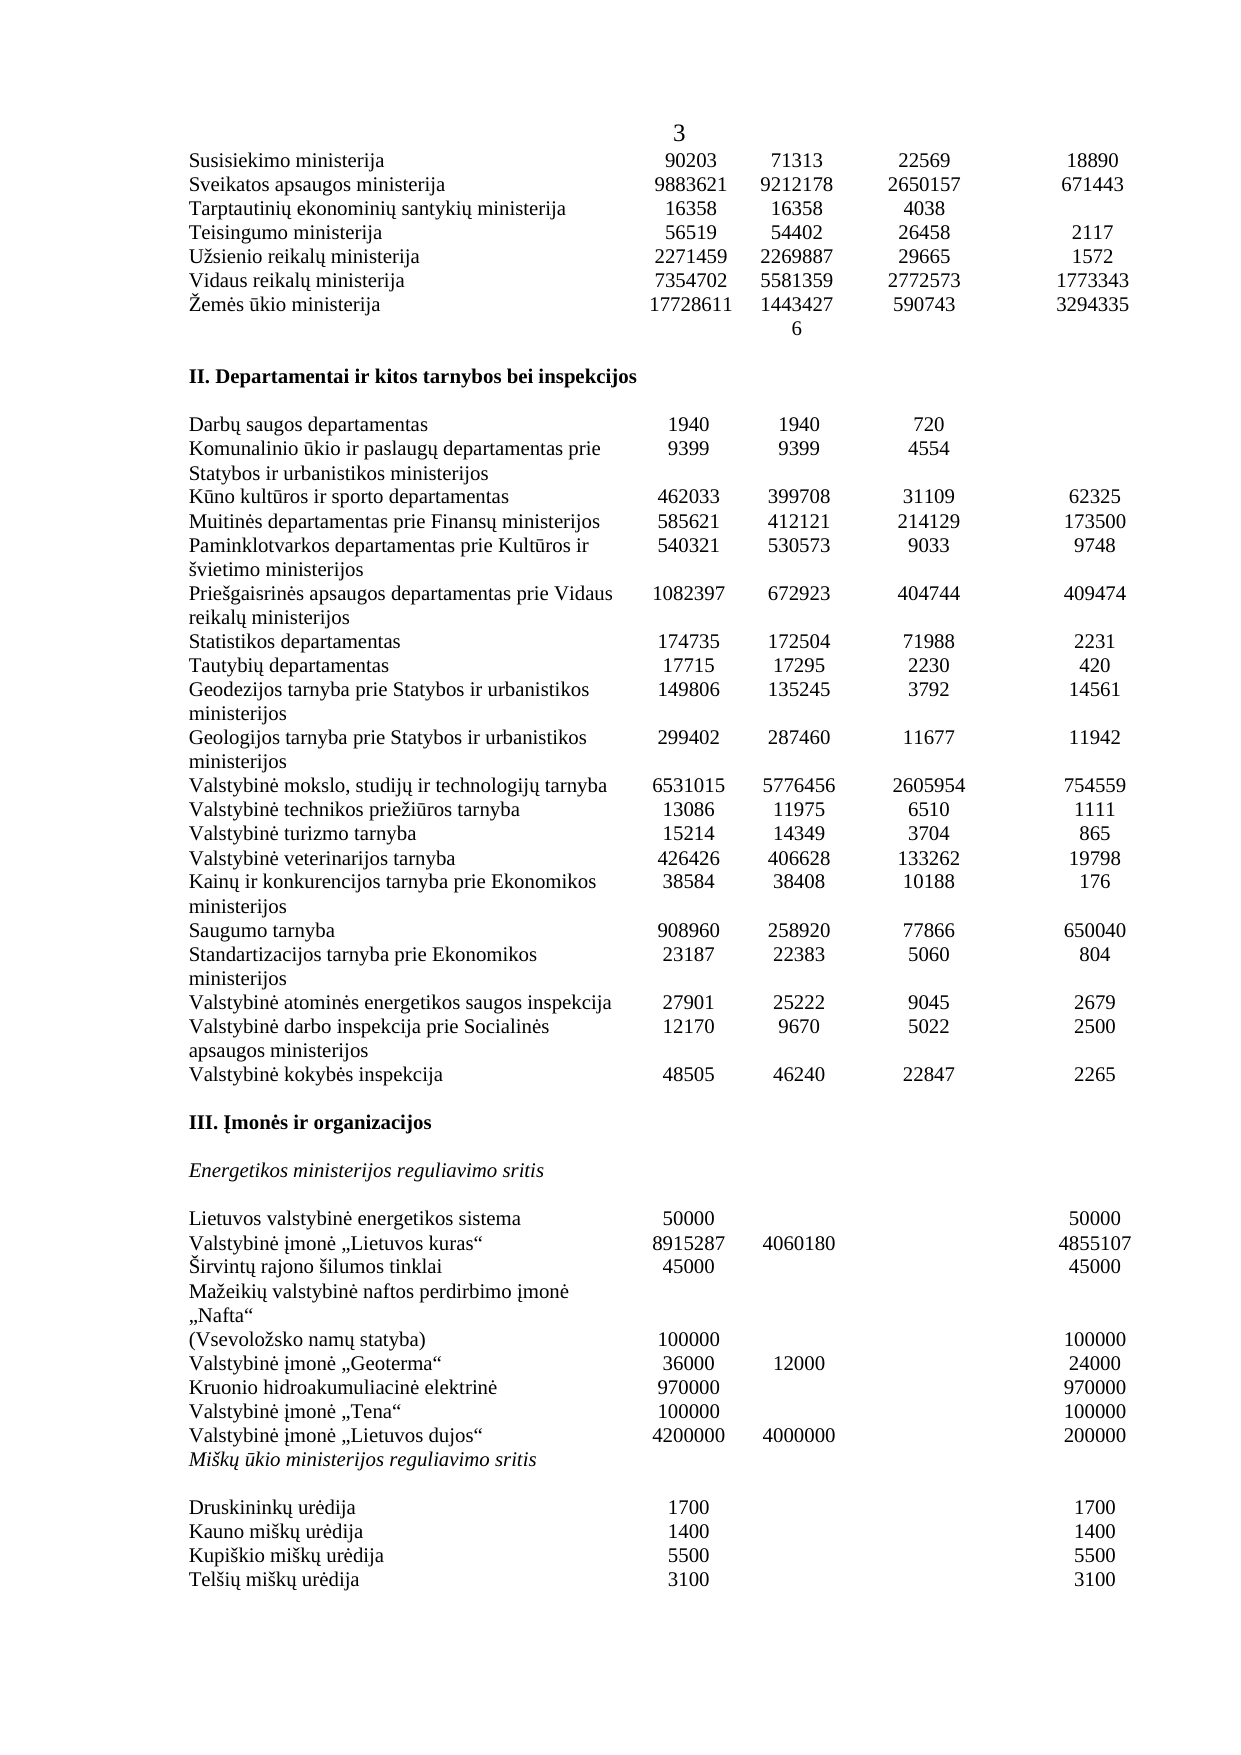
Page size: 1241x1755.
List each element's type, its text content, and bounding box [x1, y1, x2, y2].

table_cell [1008, 1182, 1182, 1206]
table_cell 258920 [748, 918, 850, 942]
table_cell 22383 [748, 942, 850, 990]
table_cell Valstybinė mokslo, studijų ir technologijų tarnyba [177, 773, 629, 797]
table_cell 29665 [845, 244, 1003, 268]
table_cell [748, 1086, 850, 1110]
table_cell 3792 [850, 677, 1008, 725]
table_cell 5776456 [748, 773, 850, 797]
table_cell 406628 [748, 845, 850, 869]
table_cell [1008, 1086, 1182, 1110]
table_cell Valstybinė veterinarijos tarnyba [177, 845, 629, 869]
table_cell 287460 [748, 725, 850, 773]
table_cell Darbų saugos departamentas [177, 412, 629, 436]
table_cell [748, 1158, 850, 1182]
table_cell [748, 1567, 850, 1591]
table_cell 174735 [629, 629, 748, 653]
table_cell [177, 1086, 629, 1110]
table_cell [1008, 388, 1182, 412]
table_cell 50000 [1008, 1206, 1182, 1230]
table_cell 970000 [1008, 1375, 1182, 1399]
table_cell 5500 [1008, 1543, 1182, 1567]
table_cell 23187 [629, 942, 748, 990]
table_cell [177, 1134, 629, 1158]
table_cell Miškų ūkio ministerijos reguliavimo sritis [177, 1447, 629, 1471]
table_cell 12170 [629, 1014, 748, 1062]
table_cell 5500 [629, 1543, 748, 1567]
table_cell 2679 [1008, 990, 1182, 1014]
table_cell 585621 [629, 509, 748, 533]
table_cell 19798 [1008, 845, 1182, 869]
table_cell Valstybinė technikos priežiūros tarnyba [177, 797, 629, 821]
table_cell 3100 [1008, 1567, 1182, 1591]
table_cell Standartizacijos tarnyba prie Ekonomikos ministerijos [177, 942, 629, 990]
table_cell 36000 [629, 1351, 748, 1375]
table_cell 4200000 [629, 1423, 748, 1447]
table_cell [850, 1495, 1008, 1519]
table_cell 100000 [1008, 1327, 1182, 1351]
table_cell 133262 [850, 845, 1008, 869]
table_cell 149806 [629, 677, 748, 725]
table_cell [1008, 1279, 1182, 1327]
table_cell [850, 1134, 1008, 1158]
table_cell 908960 [629, 918, 748, 942]
table_cell 2772573 [845, 268, 1003, 292]
table_cell Tarptautinių ekonominių santykių ministerija [177, 196, 633, 220]
table_cell Susisiekimo ministerija [177, 148, 633, 172]
table_cell [748, 1279, 850, 1327]
table_cell [850, 1375, 1008, 1399]
table_cell 48505 [629, 1062, 748, 1086]
table_cell 45000 [1008, 1255, 1182, 1278]
table_cell [1008, 1158, 1182, 1182]
table_cell Komunalinio ūkio ir paslaugų departamentas prie Statybos ir urbanistikos ministerijos [177, 436, 629, 484]
table_cell [748, 1399, 850, 1423]
table_cell [629, 1279, 748, 1327]
table_cell [850, 1447, 1008, 1471]
table_cell 16358 [633, 196, 748, 220]
table_cell 56519 [633, 220, 748, 244]
table_cell [850, 1110, 1008, 1134]
table_cell 2500 [1008, 1014, 1182, 1062]
table_cell 14561 [1008, 677, 1182, 725]
table_cell Priešgaisrinės apsaugos departamentas prie Vidaus reikalų ministerijos [177, 581, 629, 629]
table_cell 172504 [748, 629, 850, 653]
table_cell 16358 [748, 196, 845, 220]
table_cell [629, 1110, 748, 1134]
table_cell 24000 [1008, 1351, 1182, 1375]
table_cell 1700 [1008, 1495, 1182, 1519]
table_cell 420 [1008, 653, 1182, 677]
table_cell Telšių miškų urėdija [177, 1567, 629, 1591]
table_cell Kauno miškų urėdija [177, 1519, 629, 1543]
table_cell [629, 388, 748, 412]
table_cell 38584 [629, 870, 748, 918]
table_cell 26458 [845, 220, 1003, 244]
table_cell 27901 [629, 990, 748, 1014]
table_cell Mažeikių valstybinė naftos perdirbimo įmonė „Nafta“ [177, 1279, 629, 1327]
table_cell 173500 [1008, 509, 1182, 533]
table_cell Muitinės departamentas prie Finansų ministerijos [177, 509, 629, 533]
table_cell 462033 [629, 485, 748, 508]
table_cell 22847 [850, 1062, 1008, 1086]
table_cell 10188 [850, 870, 1008, 918]
table_cell Valstybinė įmonė „Geoterma“ [177, 1351, 629, 1375]
table_cell [1008, 1447, 1182, 1471]
table_cell [850, 1399, 1008, 1423]
table_cell 2117 [1003, 220, 1182, 244]
table_cell [629, 1086, 748, 1110]
table_cell 671443 [1003, 172, 1182, 196]
table_cell 4855107 [1008, 1230, 1182, 1254]
table_cell 71988 [850, 629, 1008, 653]
table_cell [633, 340, 748, 364]
table_cell Širvintų rajono šilumos tinklai [177, 1255, 629, 1278]
table_cell [850, 1206, 1008, 1230]
table_cell 200000 [1008, 1423, 1182, 1447]
table_cell [177, 388, 629, 412]
table_cell 1082397 [629, 581, 748, 629]
table_cell Statistikos departamentas [177, 629, 629, 653]
table_cell 650040 [1008, 918, 1182, 942]
table_cell 9045 [850, 990, 1008, 1014]
table_cell 62325 [1008, 485, 1182, 508]
table_cell 77866 [850, 918, 1008, 942]
table_cell 176 [1008, 870, 1182, 918]
table_cell 4060180 [748, 1230, 850, 1254]
table_cell 1400 [629, 1519, 748, 1543]
table_cell 6531015 [629, 773, 748, 797]
table_cell [748, 340, 845, 364]
table_cell [1008, 1471, 1182, 1495]
table_cell [748, 1471, 850, 1495]
table_cell 15214 [629, 821, 748, 845]
table_cell III. Įmonės ir organizacijos [177, 1110, 629, 1134]
table_cell 9033 [850, 533, 1008, 581]
table_cell [748, 1327, 850, 1351]
table_cell Druskininkų urėdija [177, 1495, 629, 1519]
table_cell 409474 [1008, 581, 1182, 629]
table_cell 100000 [629, 1399, 748, 1423]
table_cell 8915287 [629, 1230, 748, 1254]
table_cell 6510 [850, 797, 1008, 821]
table_cell [1008, 412, 1182, 436]
table_cell 100000 [629, 1327, 748, 1351]
table_cell [629, 1471, 748, 1495]
table_cell [850, 1519, 1008, 1543]
table_cell 17295 [748, 653, 850, 677]
table_cell [850, 388, 1008, 412]
table_cell 18890 [1003, 148, 1182, 172]
table_cell [850, 1158, 1008, 1182]
table_cell 9399 [629, 436, 748, 484]
table_cell 2230 [850, 653, 1008, 677]
table_cell [850, 1255, 1008, 1278]
table_cell 71313 [748, 148, 845, 172]
table_cell 3294335 [1003, 292, 1182, 340]
table_cell Valstybinė turizmo tarnyba [177, 821, 629, 845]
table_cell 4038 [845, 196, 1003, 220]
table_cell 90203 [633, 148, 748, 172]
table_cell [850, 1086, 1008, 1110]
table_cell Sveikatos apsaugos ministerija [177, 172, 633, 196]
table_cell Kūno kultūros ir sporto departamentas [177, 485, 629, 508]
table_cell 426426 [629, 845, 748, 869]
table_cell Kupiškio miškų urėdija [177, 1543, 629, 1567]
table_cell [1008, 436, 1182, 484]
table_cell 1572 [1003, 244, 1182, 268]
table_cell 7354702 [633, 268, 748, 292]
table_cell Valstybinė įmonė „Lietuvos dujos“ [177, 1423, 629, 1447]
table_cell 299402 [629, 725, 748, 773]
table_cell Kainų ir konkurencijos tarnyba prie Ekonomikos ministerijos [177, 870, 629, 918]
table_cell 3704 [850, 821, 1008, 845]
table_cell [748, 1110, 850, 1134]
table_cell 46240 [748, 1062, 850, 1086]
table_cell 3100 [629, 1567, 748, 1591]
table_cell 5060 [850, 942, 1008, 990]
table_cell 720 [850, 412, 1008, 436]
table_cell Teisingumo ministerija [177, 220, 633, 244]
table_cell 1773343 [1003, 268, 1182, 292]
table_cell Tautybių departamentas [177, 653, 629, 677]
table_cell [748, 1447, 850, 1471]
table_cell [748, 388, 850, 412]
table_cell 1700 [629, 1495, 748, 1519]
table_cell [177, 1182, 629, 1206]
table_cell 754559 [1008, 773, 1182, 797]
table_cell 1940 [629, 412, 748, 436]
table_cell Geologijos tarnyba prie Statybos ir urbanistikos ministerijos [177, 725, 629, 773]
table_cell 14434276 [748, 292, 845, 340]
table_cell [748, 1182, 850, 1206]
table_cell 1111 [1008, 797, 1182, 821]
table_cell [629, 1447, 748, 1471]
table_cell (Vsevoložsko namų statyba) [177, 1327, 629, 1351]
table_cell 50000 [629, 1206, 748, 1230]
table_cell 25222 [748, 990, 850, 1014]
table_cell [845, 340, 1003, 364]
table_cell 9748 [1008, 533, 1182, 581]
table_cell [1008, 1134, 1182, 1158]
table_cell 11975 [748, 797, 850, 821]
table_cell [629, 1182, 748, 1206]
table_cell Valstybinė darbo inspekcija prie Socialinės apsaugos ministerijos [177, 1014, 629, 1062]
table_cell [850, 1182, 1008, 1206]
table_cell II. Departamentai ir kitos tarnybos bei inspekcijos [177, 364, 1182, 388]
table_cell 38408 [748, 870, 850, 918]
table_cell [1008, 1110, 1182, 1134]
table_cell 970000 [629, 1375, 748, 1399]
table_cell [748, 1543, 850, 1567]
table_cell [850, 1279, 1008, 1327]
table_cell 14349 [748, 821, 850, 845]
table_cell [629, 1158, 748, 1182]
table_cell 5022 [850, 1014, 1008, 1062]
table_cell 9399 [748, 436, 850, 484]
table_cell 530573 [748, 533, 850, 581]
table_cell Valstybinė įmonė „Tena“ [177, 1399, 629, 1423]
table_cell Paminklotvarkos departamentas prie Kultūros ir švietimo ministerijos [177, 533, 629, 581]
table_cell 404744 [850, 581, 1008, 629]
table_cell 590743 [845, 292, 1003, 340]
table_cell [748, 1375, 850, 1399]
table_cell 5581359 [748, 268, 845, 292]
table_cell Lietuvos valstybinė energetikos sistema [177, 1206, 629, 1230]
table_cell 214129 [850, 509, 1008, 533]
table_cell 9212178 [748, 172, 845, 196]
table_cell 11942 [1008, 725, 1182, 773]
table_cell 45000 [629, 1255, 748, 1278]
table_cell 399708 [748, 485, 850, 508]
table_cell 2269887 [748, 244, 845, 268]
table_cell 2650157 [845, 172, 1003, 196]
table_cell [850, 1230, 1008, 1254]
table_cell [177, 340, 633, 364]
table_cell [850, 1351, 1008, 1375]
table_cell Vidaus reikalų ministerija [177, 268, 633, 292]
table_cell Užsienio reikalų ministerija [177, 244, 633, 268]
table_cell 2231 [1008, 629, 1182, 653]
table_cell Saugumo tarnyba [177, 918, 629, 942]
table_cell 804 [1008, 942, 1182, 990]
table_cell 17715 [629, 653, 748, 677]
table_cell [748, 1206, 850, 1230]
table_cell 9883621 [633, 172, 748, 196]
table_cell 9670 [748, 1014, 850, 1062]
table_cell Žemės ūkio ministerija [177, 292, 633, 340]
table_cell [748, 1134, 850, 1158]
table_cell 672923 [748, 581, 850, 629]
table_cell 13086 [629, 797, 748, 821]
table_cell [850, 1471, 1008, 1495]
table_cell [748, 1519, 850, 1543]
table_cell [850, 1327, 1008, 1351]
table_cell [1003, 340, 1182, 364]
table_cell Valstybinė įmonė „Lietuvos kuras“ [177, 1230, 629, 1254]
table_cell 31109 [850, 485, 1008, 508]
table_cell [1003, 196, 1182, 220]
table_cell Energetikos ministerijos reguliavimo sritis [177, 1158, 629, 1182]
table_cell [850, 1567, 1008, 1591]
table_cell 4554 [850, 436, 1008, 484]
table_cell 100000 [1008, 1399, 1182, 1423]
table_cell 412121 [748, 509, 850, 533]
table_cell 865 [1008, 821, 1182, 845]
table_cell 4000000 [748, 1423, 850, 1447]
table_cell 2271459 [633, 244, 748, 268]
table_cell 22569 [845, 148, 1003, 172]
table_cell 540321 [629, 533, 748, 581]
table_cell [850, 1543, 1008, 1567]
table_cell 54402 [748, 220, 845, 244]
table_cell Geodezijos tarnyba prie Statybos ir urbanistikos ministerijos [177, 677, 629, 725]
table_cell 2265 [1008, 1062, 1182, 1086]
table_cell 17728611 [633, 292, 748, 340]
table_cell [850, 1423, 1008, 1447]
table_cell 12000 [748, 1351, 850, 1375]
table_cell Kruonio hidroakumuliacinė elektrinė [177, 1375, 629, 1399]
table_cell 135245 [748, 677, 850, 725]
table_cell 1400 [1008, 1519, 1182, 1543]
table_cell Valstybinė kokybės inspekcija [177, 1062, 629, 1086]
table_cell 11677 [850, 725, 1008, 773]
table_cell 2605954 [850, 773, 1008, 797]
table_cell [748, 1255, 850, 1278]
table_cell 1940 [748, 412, 850, 436]
table_cell [629, 1134, 748, 1158]
table_cell [748, 1495, 850, 1519]
table_cell Valstybinė atominės energetikos saugos inspekcija [177, 990, 629, 1014]
table_cell [177, 1471, 629, 1495]
